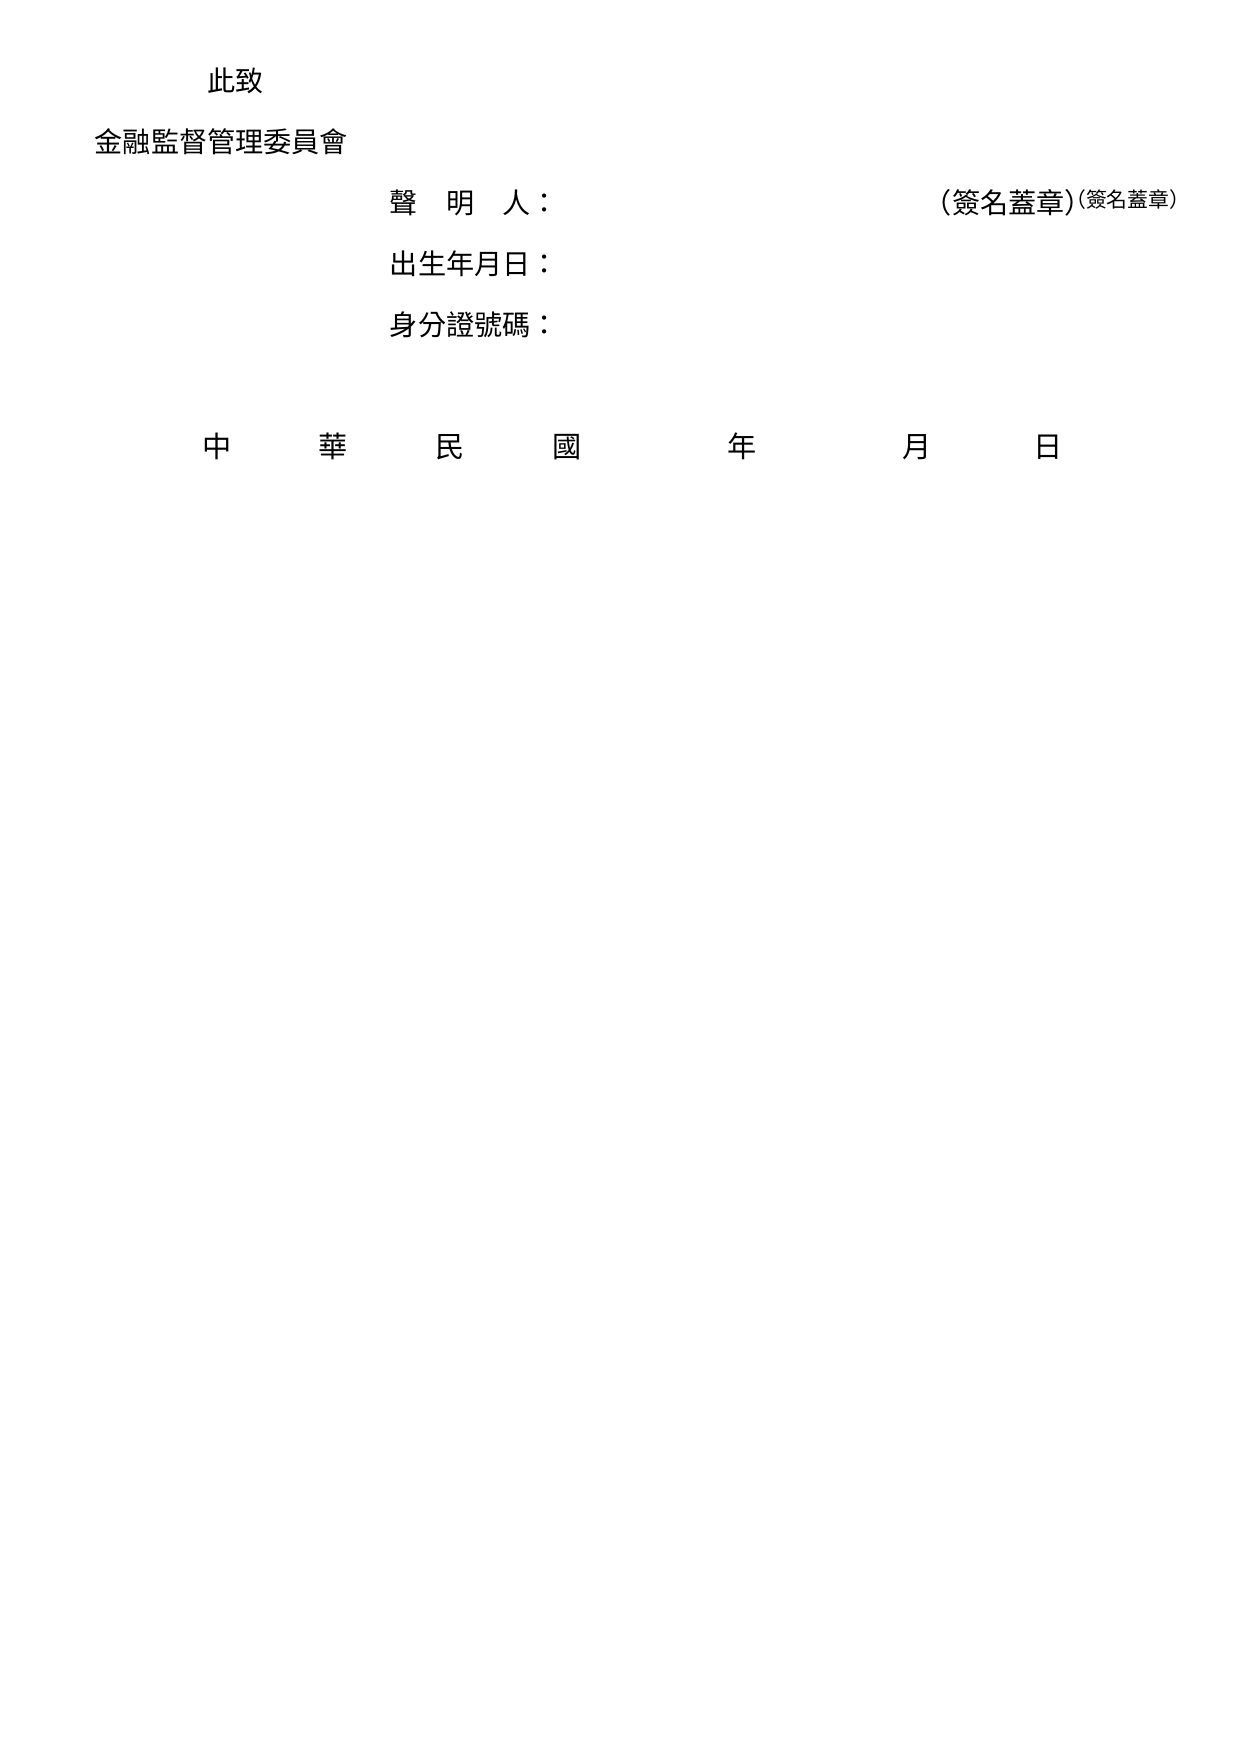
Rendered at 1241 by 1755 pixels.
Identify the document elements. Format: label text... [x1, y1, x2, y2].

text 聲 明 人： （簽名蓋章） [94, 181, 1169, 222]
text 身分證號碼： [94, 303, 1169, 344]
text 出生年月日： [94, 242, 1169, 283]
text 金融監督管理委員會 [94, 120, 1169, 161]
text 此致 [94, 59, 1169, 100]
text 中 華 民 國 年 月 日 [94, 424, 1169, 466]
